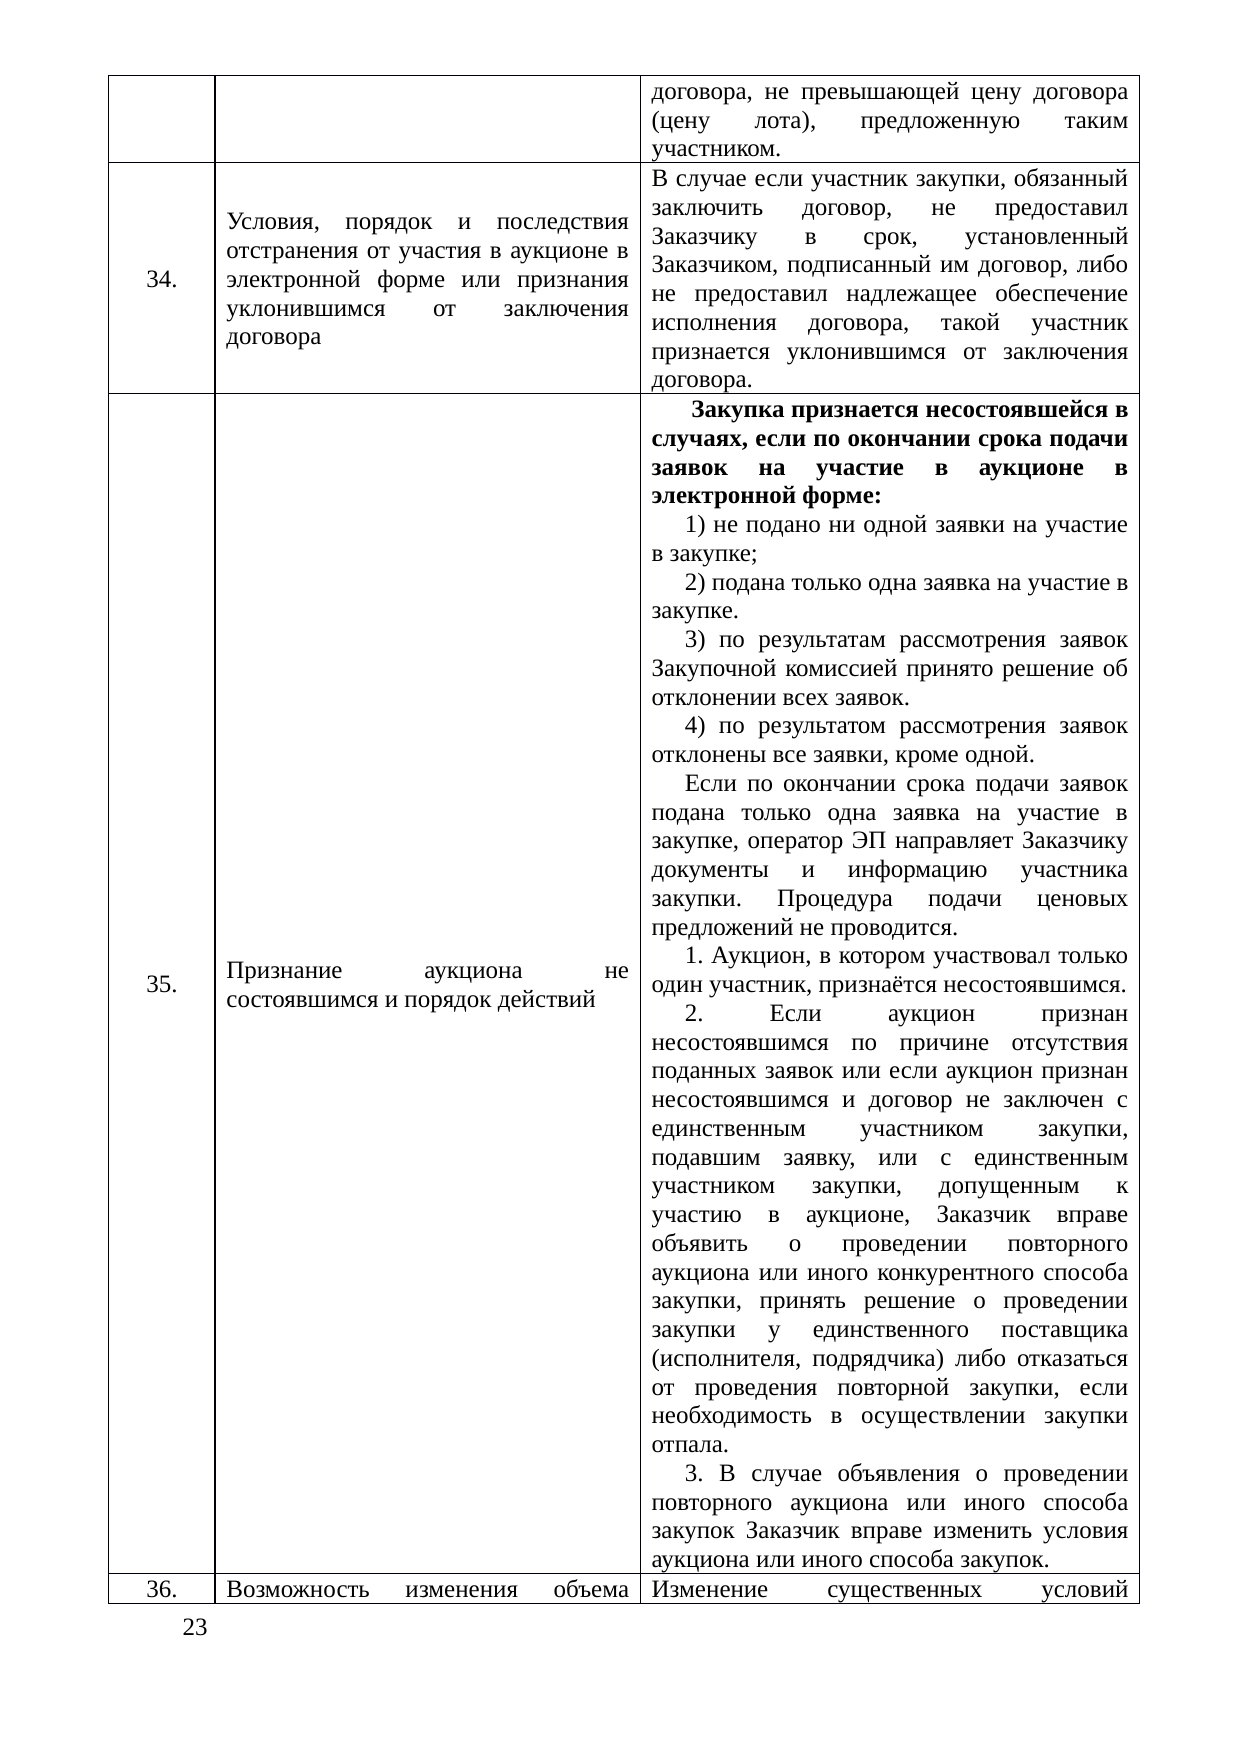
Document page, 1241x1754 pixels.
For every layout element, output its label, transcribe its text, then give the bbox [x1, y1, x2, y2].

table_cell В случае если участник закупки, обязанный заключить договор, не предоставил Заказчику в срок, установленный Заказчиком, подписанный им договор, либо не предоставил надлежащее обеспечение исполнения договора, такой участник признается уклонившимся от заключения договора. [641, 163, 1139, 393]
table_cell договора, не превышающей цену договора (цену лота), предложенную таким участником. [641, 76, 1139, 162]
table_cell Признание аукциона не состоявшимся и порядок действий [216, 394, 640, 1573]
table_cell [216, 76, 640, 162]
table_cell [109, 76, 214, 162]
table_cell 34. [109, 163, 214, 393]
table_cell Условия, порядок и последствия отстранения от участия в аукционе в электронной форме или признания уклонившимся от заключения договора [216, 163, 640, 393]
table_cell Закупка признается несостоявшейся в случаях, если по окончании срока подачи заявок на участие в аукционе в электронной форме: 1) не подано ни одной заявки на участие в закупке; 2) подана только одна заявка на участие в закупке. 3) по результатам рассмотрения заявок Закупочной комиссией принято решение об отклонении всех заявок. 4) по результатом рассмотрения заявок отклонены все заявки, кроме одной. Если по окончании срока подачи заявок подана только одна заявка на участие в закупке, оператор ЭП направляет Заказчику документы и информацию участника закупки. Процедура подачи ценовых предложений не проводится. 1. Аукцион, в котором участвовал только один участник, признаётся несостоявшимся. 2. Если аукцион признан несостоявшимся по причине отсутствия поданных заявок или если аукцион признан несостоявшимся и договор не заключен с единственным участником закупки, подавшим заявку, или с единственным участником закупки, допущенным к участию в аукционе, Заказчик вправе объявить о проведении повторного аукциона или иного конкурентного способа закупки, принять решение о проведении закупки у единственного поставщика (исполнителя, подрядчика) либо отказаться от проведения повторной закупки, если необходимость в осуществлении закупки отпала. 3. В случае объявления о проведении повторного аукциона или иного способа закупок Заказчик вправе изменить условия аукциона или иного способа закупок. [641, 394, 1139, 1573]
table_cell Возможность изменения объема [216, 1574, 640, 1603]
table_cell 36. [109, 1574, 214, 1603]
table_cell Изменение существенных условий [641, 1574, 1139, 1603]
table_cell 35. [109, 394, 214, 1573]
